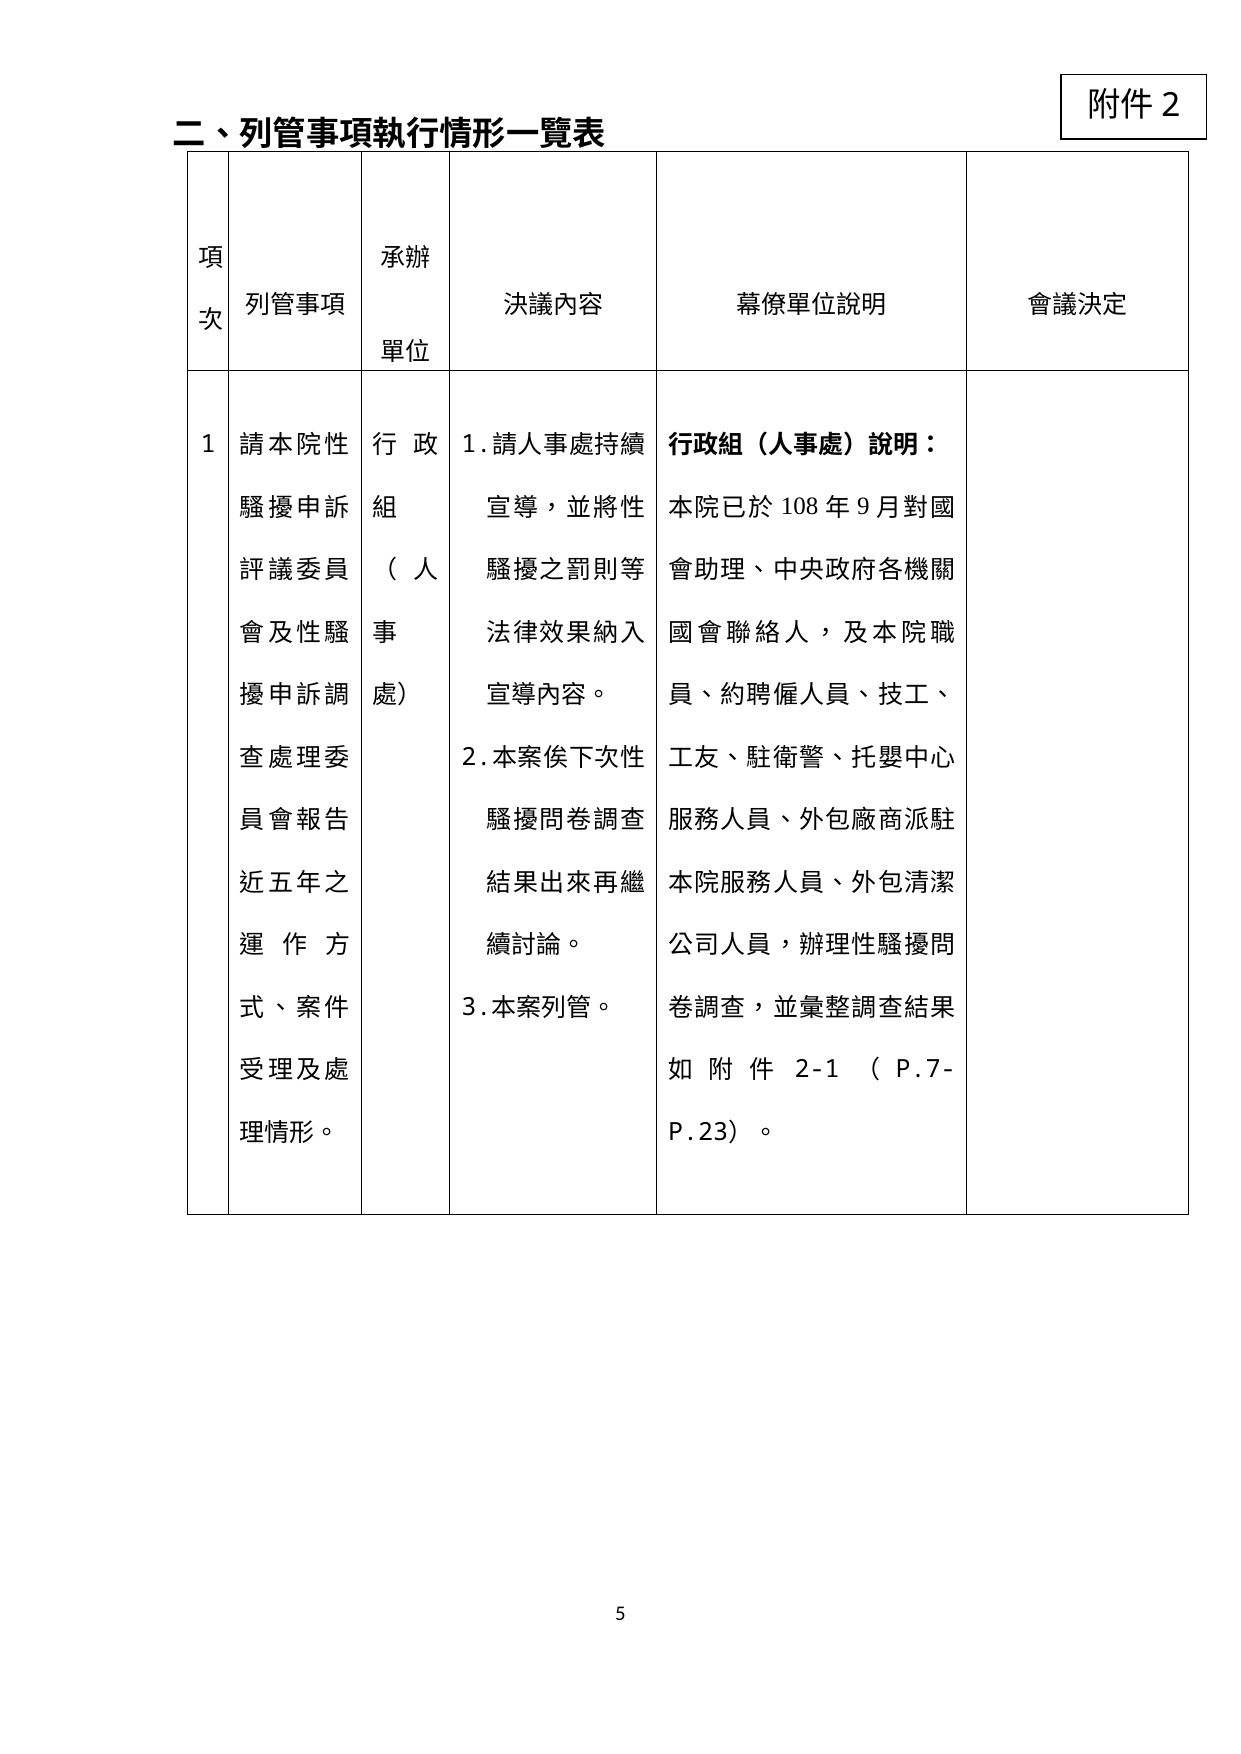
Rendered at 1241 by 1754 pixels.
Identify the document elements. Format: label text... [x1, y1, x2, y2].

table_cell 1 [188, 371, 228, 1214]
table_cell 行政組（人事處）說明： 本院已於108年9月對國會助理、中央政府各機關國會聯絡人，及本院職員、約聘僱人員、技工、工友、駐衛警、托嬰中心服務人員、外包廠商派駐本院服務人員、外包清潔公司人員，辦理性騷擾問卷調查，並彙整調查結果如附件2-1（P.7-P.23）。 [657, 371, 966, 1214]
table_header 列管事項 [229, 152, 361, 370]
text 二、列管事項執行情形一覽表 [173, 89, 1177, 151]
table_cell [967, 371, 1188, 1214]
table_header 幕僚單位說明 [657, 152, 966, 370]
table_header 項次 [188, 152, 228, 370]
table_header 承辦 單位 [362, 152, 449, 370]
table_header 會議決定 [967, 152, 1188, 370]
table_header 項次 [1062, 75, 1206, 138]
table_header 決議內容 [450, 152, 656, 370]
table_cell 行政組（人事處） [362, 371, 449, 1214]
table_cell 請本院性騷擾申訴評議委員會及性騷擾申訴調查處理委員會報告近五年之運作方式、案件受理及處理情形。 [229, 371, 361, 1214]
table_cell 1.請人事處持續宣導，並將性騷擾之罰則等法律效果納入宣導內容。 2.本案俟下次性騷擾問卷調查結果出來再繼續討論。 3.本案列管。 [450, 371, 656, 1214]
